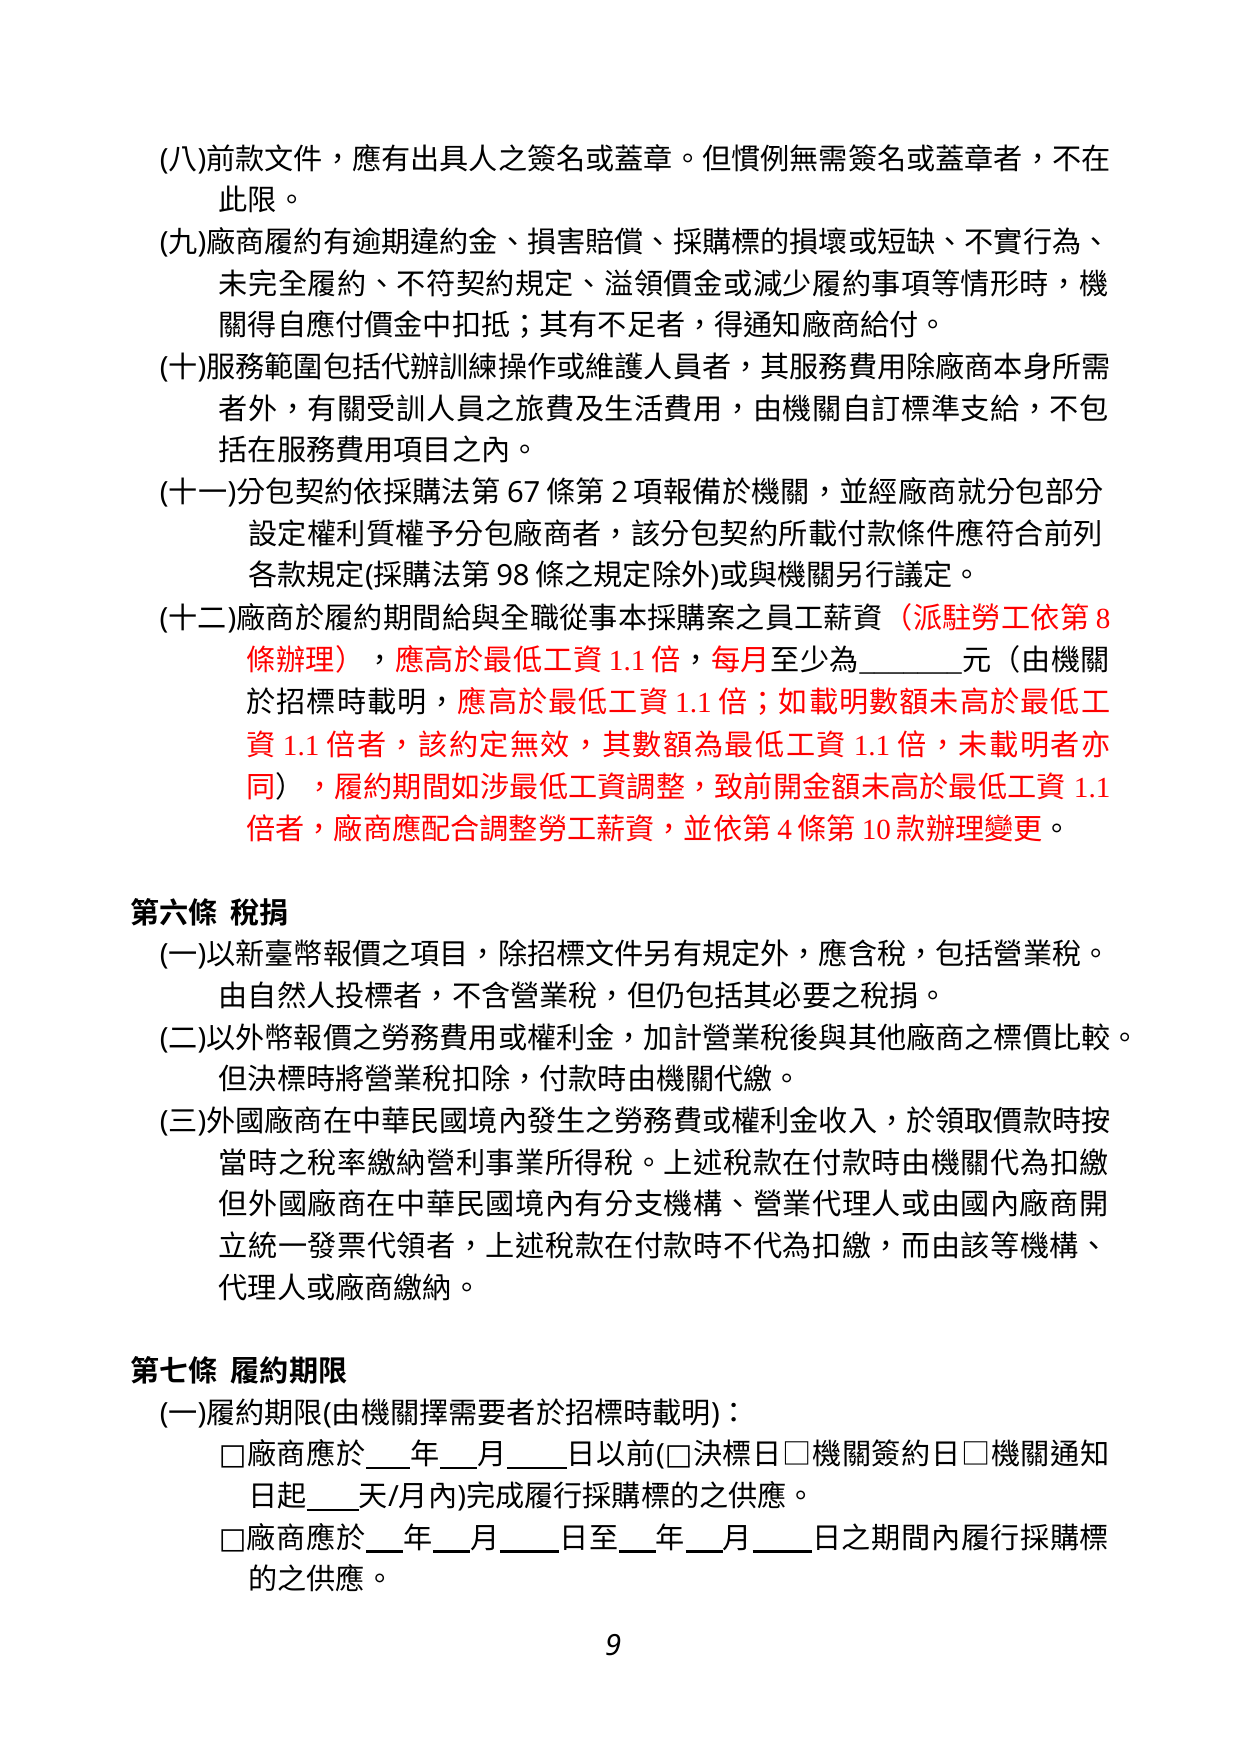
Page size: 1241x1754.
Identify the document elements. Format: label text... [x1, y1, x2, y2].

text □廠商應於 年 月 日以前(□決標日□機關簽約日□機關通知日起 天/月內)完成履行採購標的之供應。 [218, 1431, 1110, 1515]
text 第七條 履約期限 [130, 1348, 1110, 1390]
text □廠商應於 年 月 日至 年 月 日之期間內履行採購標的之供應。 [218, 1515, 1110, 1598]
text (二)以外幣報價之勞務費用或權利金，加計營業稅後與其他廠商之標價比較。但決標時將營業稅扣除，付款時由機關代繳。 [159, 1015, 1110, 1098]
text (一)履約期限(由機關擇需要者於招標時載明)： [159, 1390, 1110, 1431]
text (十)服務範圍包括代辦訓練操作或維護人員者，其服務費用除廠商本身所需者外，有關受訓人員之旅費及生活費用，由機關自訂標準支給，不包括在服務費用項目之內。 [159, 344, 1110, 469]
text (十二)廠商於履約期間給與全職從事本採購案之員工薪資（派駐勞工依第8條辦理），應高於最低工資1.1倍，每月至少為_______元（由機關於招標時載明，應高於最低工資1.1倍；如載明數額未高於最低工資1.1倍者，該約定無效，其數額為最低工資1.1倍，未載明者亦同），履約期間如涉最低工資調整，致前開金額未高於最低工資1.1倍者，廠商應配合調整勞工薪資，並依第4條第10款辦理變更。 [159, 594, 1110, 848]
text (九)廠商履約有逾期違約金、損害賠償、採購標的損壞或短缺、不實行為、未完全履約、不符契約規定、溢領價金或減少履約事項等情形時，機關得自應付價金中扣抵；其有不足者，得通知廠商給付。 [159, 219, 1110, 344]
text (八)前款文件，應有出具人之簽名或蓋章。但慣例無需簽名或蓋章者，不在此限。 [159, 136, 1110, 219]
text (三)外國廠商在中華民國境內發生之勞務費或權利金收入，於領取價款時按當時之稅率繳納營利事業所得稅。上述稅款在付款時由機關代為扣繳。但外國廠商在中華民國境內有分支機構、營業代理人或由國內廠商開立統一發票代領者，上述稅款在付款時不代為扣繳，而由該等機構、代理人或廠商繳納。 [159, 1098, 1110, 1306]
text 第六條 稅捐 [130, 890, 1110, 931]
text (一)以新臺幣報價之項目，除招標文件另有規定外，應含稅，包括營業稅。由自然人投標者，不含營業稅，但仍包括其必要之稅捐。 [159, 931, 1110, 1015]
text (十一)分包契約依採購法第67條第2項報備於機關，並經廠商就分包部分設定權利質權予分包廠商者，該分包契約所載付款條件應符合前列各款規定(採購法第98條之規定除外)或與機關另行議定。 [159, 469, 1104, 594]
